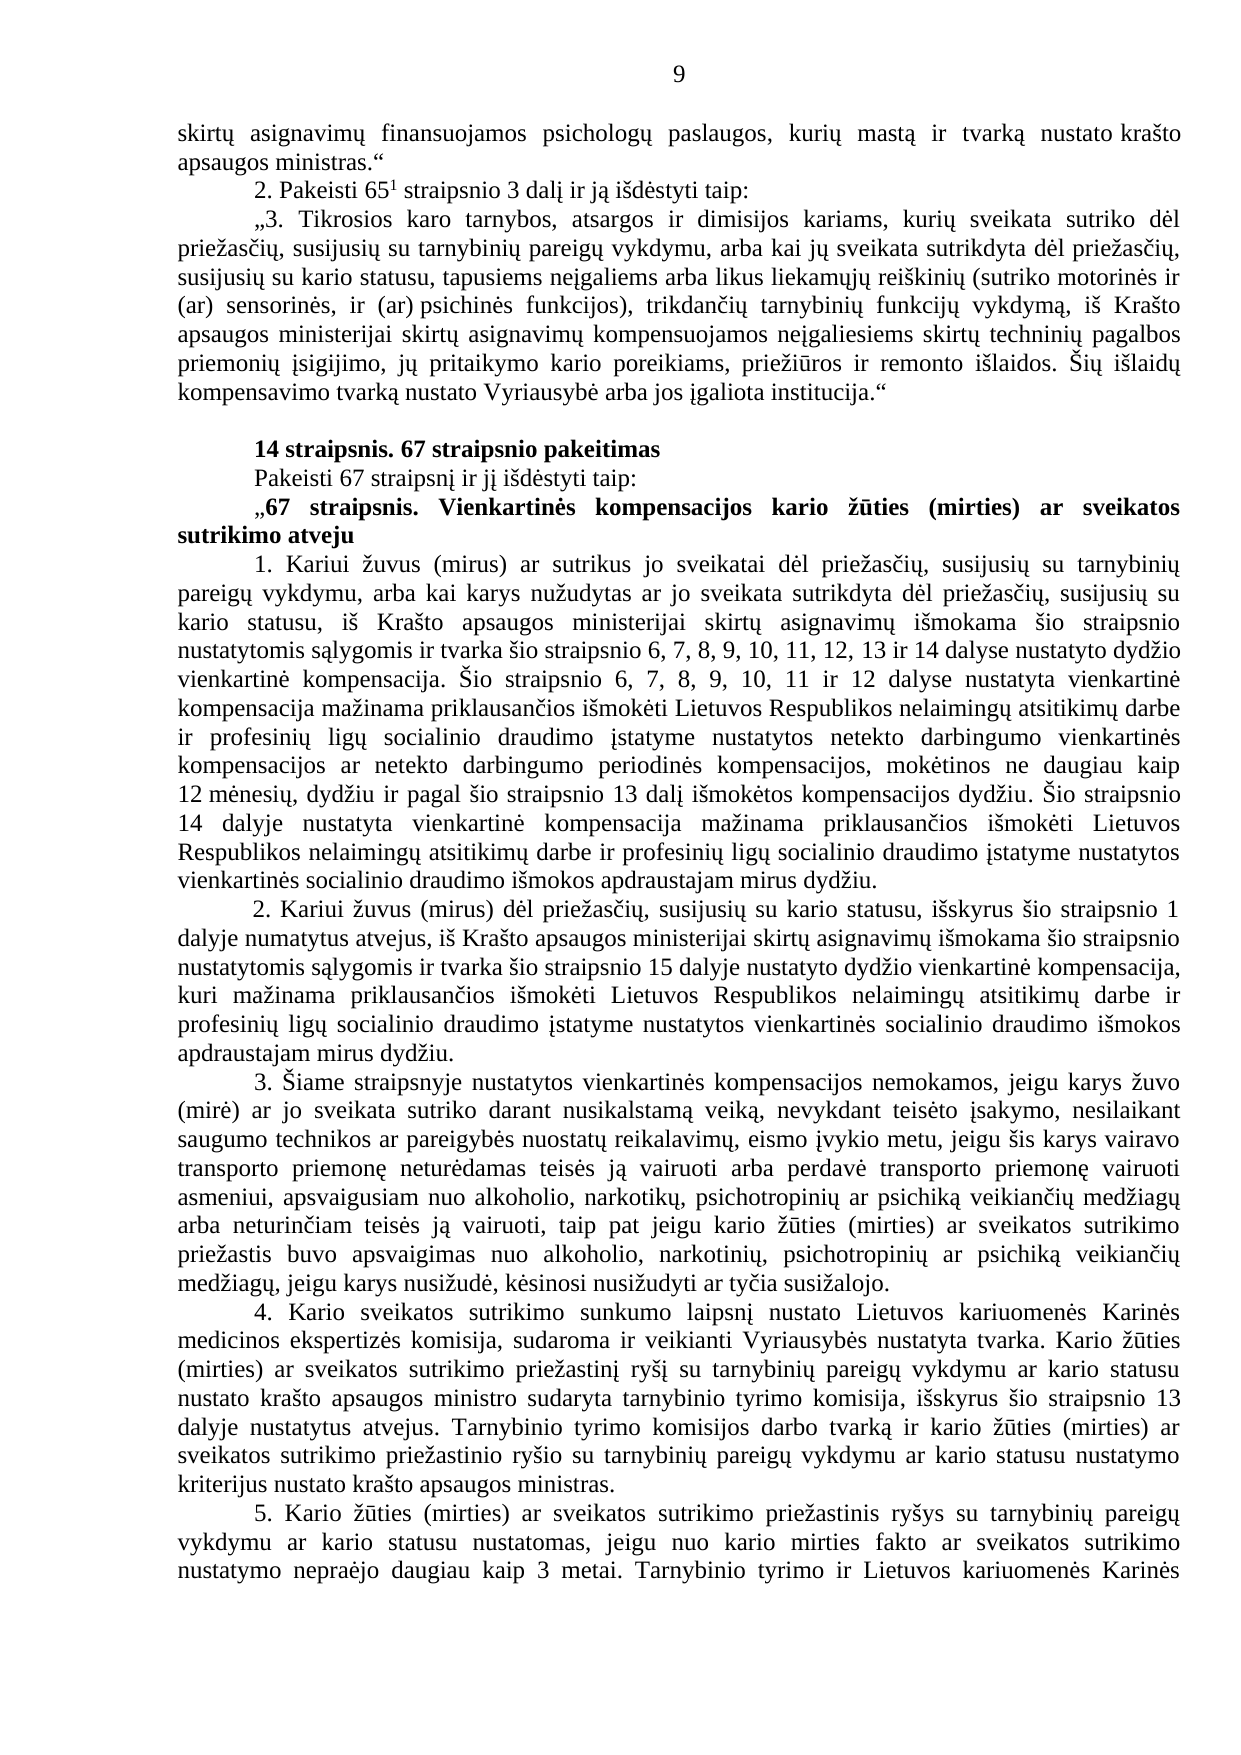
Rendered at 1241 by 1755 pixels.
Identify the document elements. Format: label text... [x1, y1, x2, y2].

text 2. Pakeisti 651 straipsnio 3 dalį ir ją išdėstyti taip: [177, 176, 1181, 204]
text 14 straipsnis. 67 straipsnio pakeitimas [177, 434, 1181, 463]
text 5. Kario žūties (mirties) ar sveikatos sutrikimo priežastinis ryšys su tarnybinių pareigų vykdymu ar kario statusu nustatomas, jeigu nuo kario mirties fakto ar sveikatos sutrikimo nustatymo nepraėjo daugiau kaip 3 metai. Tarnybinio tyrimo ir Lietuvos kariuomenės Karinės [177, 1498, 1181, 1584]
text 2. Kariui žuvus (mirus) dėl priežasčių, susijusių su kario statusu, išskyrus šio straipsnio 1 dalyje numatytus atvejus, iš Krašto apsaugos ministerijai skirtų asignavimų išmokama šio straipsnio nustatytomis sąlygomis ir tvarka šio straipsnio 15 dalyje nustatyto dydžio vienkartinė kompensacija, kuri mažinama priklausančios išmokėti Lietuvos Respublikos nelaimingų atsitikimų darbe ir profesinių ligų socialinio draudimo įstatyme nustatytos vienkartinės socialinio draudimo išmokos apdraustajam mirus dydžiu. [177, 894, 1181, 1067]
text „3. Tikrosios karo tarnybos, atsargos ir dimisijos kariams, kurių sveikata sutriko dėl priežasčių, susijusių su tarnybinių pareigų vykdymu, arba kai jų sveikata sutrikdyta dėl priežasčių, susijusių su kario statusu, tapusiems neįgaliems arba likus liekamųjų reiškinių (sutriko motorinės ir (ar) sensorinės, ir (ar) psichinės funkcijos), trikdančių tarnybinių funkcijų vykdymą, iš Krašto apsaugos ministerijai skirtų asignavimų kompensuojamos neįgaliesiems skirtų techninių pagalbos priemonių įsigijimo, jų pritaikymo kario poreikiams, priežiūros ir remonto išlaidos. Šių išlaidų kompensavimo tvarką nustato Vyriausybė arba jos įgaliota institucija.“ [177, 204, 1181, 406]
text 1. Kariui žuvus (mirus) ar sutrikus jo sveikatai dėl priežasčių, susijusių su tarnybinių pareigų vykdymu, arba kai karys nužudytas ar jo sveikata sutrikdyta dėl priežasčių, susijusių su kario statusu, iš Krašto apsaugos ministerijai skirtų asignavimų išmokama šio straipsnio nustatytomis sąlygomis ir tvarka šio straipsnio 6, 7, 8, 9, 10, 11, 12, 13 ir 14 dalyse nustatyto dydžio vienkartinė kompensacija. Šio straipsnio 6, 7, 8, 9, 10, 11 ir 12 dalyse nustatyta vienkartinė kompensacija mažinama priklausančios išmokėti Lietuvos Respublikos nelaimingų atsitikimų darbe ir profesinių ligų socialinio draudimo įstatyme nustatytos netekto darbingumo vienkartinės kompensacijos ar netekto darbingumo periodinės kompensacijos, mokėtinos ne daugiau kaip 12 mėnesių, dydžiu ir pagal šio straipsnio 13 dalį išmokėtos kompensacijos dydžiu. Šio straipsnio 14 dalyje nustatyta vienkartinė kompensacija mažinama priklausančios išmokėti Lietuvos Respublikos nelaimingų atsitikimų darbe ir profesinių ligų socialinio draudimo įstatyme nustatytos vienkartinės socialinio draudimo išmokos apdraustajam mirus dydžiu. [177, 549, 1181, 894]
text skirtų asignavimų finansuojamos psichologų paslaugos, kurių mastą ir tvarką nustato krašto apsaugos ministras.“ [177, 118, 1181, 176]
text Pakeisti 67 straipsnį ir jį išdėstyti taip: [177, 463, 1181, 492]
text „67 straipsnis. Vienkartinės kompensacijos kario žūties (mirties) ar sveikatos sutrikimo atveju [177, 492, 1181, 549]
text 4. Kario sveikatos sutrikimo sunkumo laipsnį nustato Lietuvos kariuomenės Karinės medicinos ekspertizės komisija, sudaroma ir veikianti Vyriausybės nustatyta tvarka. Kario žūties (mirties) ar sveikatos sutrikimo priežastinį ryšį su tarnybinių pareigų vykdymu ar kario statusu nustato krašto apsaugos ministro sudaryta tarnybinio tyrimo komisija, išskyrus šio straipsnio 13 dalyje nustatytus atvejus. Tarnybinio tyrimo komisijos darbo tvarką ir kario žūties (mirties) ar sveikatos sutrikimo priežastinio ryšio su tarnybinių pareigų vykdymu ar kario statusu nustatymo kriterijus nustato krašto apsaugos ministras. [177, 1297, 1181, 1498]
text 3. Šiame straipsnyje nustatytos vienkartinės kompensacijos nemokamos, jeigu karys žuvo (mirė) ar jo sveikata sutriko darant nusikalstamą veiką, nevykdant teisėto įsakymo, nesilaikant saugumo technikos ar pareigybės nuostatų reikalavimų, eismo įvykio metu, jeigu šis karys vairavo transporto priemonę neturėdamas teisės ją vairuoti arba perdavė transporto priemonę vairuoti asmeniui, apsvaigusiam nuo alkoholio, narkotikų, psichotropinių ar psichiką veikiančių medžiagų arba neturinčiam teisės ją vairuoti, taip pat jeigu kario žūties (mirties) ar sveikatos sutrikimo priežastis buvo apsvaigimas nuo alkoholio, narkotinių, psichotropinių ar psichiką veikiančių medžiagų, jeigu karys nusižudė, kėsinosi nusižudyti ar tyčia susižalojo. [177, 1067, 1181, 1297]
